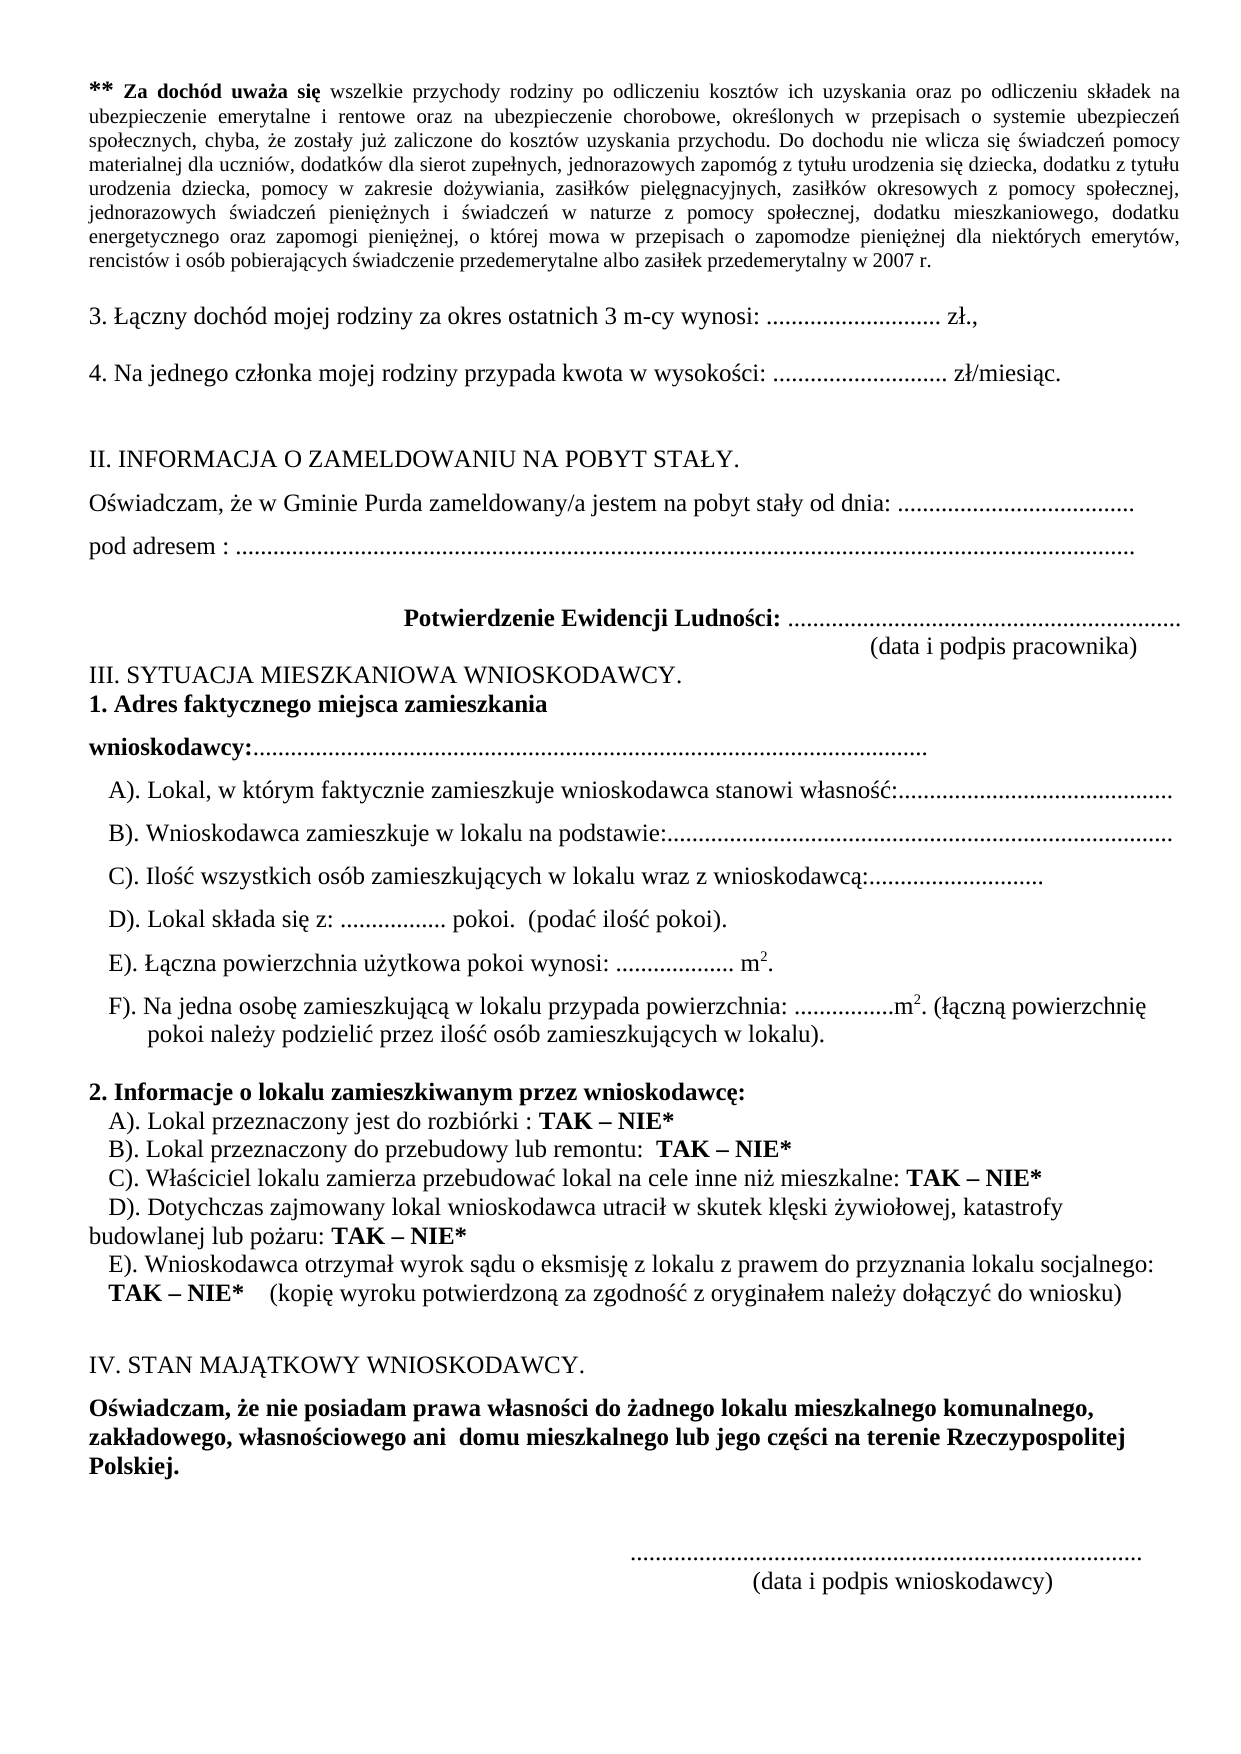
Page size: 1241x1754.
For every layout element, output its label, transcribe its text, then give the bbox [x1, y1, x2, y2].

text A). Lokal, w którym faktycznie zamieszkuje wnioskodawca stanowi własność:............................................ [89, 775, 1181, 804]
text Oświadczam, że nie posiadam prawa własności do żadnego lokalu mieszkalnego komunalnego, zakładowego, własnościowego ani domu mieszkalnego lub jego części na terenie Rzeczypospolitej Polskiej. [89, 1393, 1181, 1479]
text III. SYTUACJA MIESZKANIOWA WNIOSKODAWCY. [89, 660, 1181, 689]
text (data i podpis pracownika) [89, 631, 1181, 660]
text C). Ilość wszystkich osób zamieszkujących w lokalu wraz z wnioskodawcą:............................ [89, 861, 1181, 890]
text .................................................................................. (data i podpis wnioskodawcy) [89, 1537, 1181, 1594]
text 1. Adres faktycznego miejsca zamieszkania wnioskodawcy:............................................................................................................ [89, 689, 1181, 761]
text Potwierdzenie Ewidencji Ludności: ............................................................... [89, 603, 1181, 631]
text 3. Łączny dochód mojej rodziny za okres ostatnich 3 m-cy wynosi: ............................ zł., [89, 301, 1181, 329]
text 2. Informacje o lokalu zamieszkiwanym przez wnioskodawcę: [89, 1077, 1181, 1106]
text II. INFORMACJA O ZAMELDOWANIU NA POBYT STAŁY. [89, 444, 1181, 473]
text D). Lokal składa się z: ................. pokoi. (podać ilość pokoi). [89, 904, 1181, 933]
text D). Dotychczas zajmowany lokal wnioskodawca utracił w skutek klęski żywiołowej, katastrofy budowlanej lub pożaru: TAK – NIE* [89, 1192, 1181, 1249]
text E). Łączna powierzchnia użytkowa pokoi wynosi: ................... m2. [89, 948, 1181, 976]
text pod adresem : ................................................................................................................................................ [89, 531, 1181, 559]
text IV. STAN MAJĄTKOWY WNIOSKODAWCY. [89, 1350, 1181, 1379]
text F). Na jedna osobę zamieszkującą w lokalu przypada powierzchnia: ................m2. (łączną powierzchnię pokoi należy podzielić przez ilość osób zamieszkujących w lokalu). [108, 991, 1181, 1048]
text Oświadczam, że w Gminie Purda zameldowany/a jestem na pobyt stały od dnia: ...................................... [89, 488, 1181, 516]
text ** Za dochód uważa się wszelkie przychody rodziny po odliczeniu kosztów ich uzyskania oraz po odliczeniu składek na ubezpieczenie emerytalne i rentowe oraz na ubezpieczenie chorobowe, określonych w przepisach o systemie ubezpieczeń społecznych, chyba, że zostały już zaliczone do kosztów uzyskania przychodu. Do dochodu nie wlicza się świadczeń pomocy materialnej dla uczniów, dodatków dla sierot zupełnych, jednorazowych zapomóg z tytułu urodzenia się dziecka, dodatku z tytułu urodzenia dziecka, pomocy w zakresie dożywiania, zasiłków pielęgnacyjnych, zasiłków okresowych z pomocy społecznej, jednorazowych świadczeń pieniężnych i świadczeń w naturze z pomocy społecznej, dodatku mieszkaniowego, dodatku energetycznego oraz zapomogi pieniężnej, o której mowa w przepisach o zapomodze pieniężnej dla niektórych emerytów, rencistów i osób pobierających świadczenie przedemerytalne albo zasiłek przedemerytalny w 2007 r. [89, 75, 1181, 272]
text E). Wnioskodawca otrzymał wyrok sądu o eksmisję z lokalu z prawem do przyznania lokalu socjalnego: TAK – NIE* (kopię wyroku potwierdzoną za zgodność z oryginałem należy dołączyć do wniosku) [108, 1249, 1181, 1307]
text C). Właściciel lokalu zamierza przebudować lokal na cele inne niż mieszkalne: TAK – NIE* [89, 1163, 1181, 1192]
text B). Lokal przeznaczony do przebudowy lub remontu: TAK – NIE* [89, 1134, 1181, 1163]
text 4. Na jednego członka mojej rodziny przypada kwota w wysokości: ............................ zł/miesiąc. [89, 358, 1181, 387]
text A). Lokal przeznaczony jest do rozbiórki : TAK – NIE* [89, 1106, 1181, 1134]
text B). Wnioskodawca zamieszkuje w lokalu na podstawie:................................................................................. [89, 818, 1181, 847]
